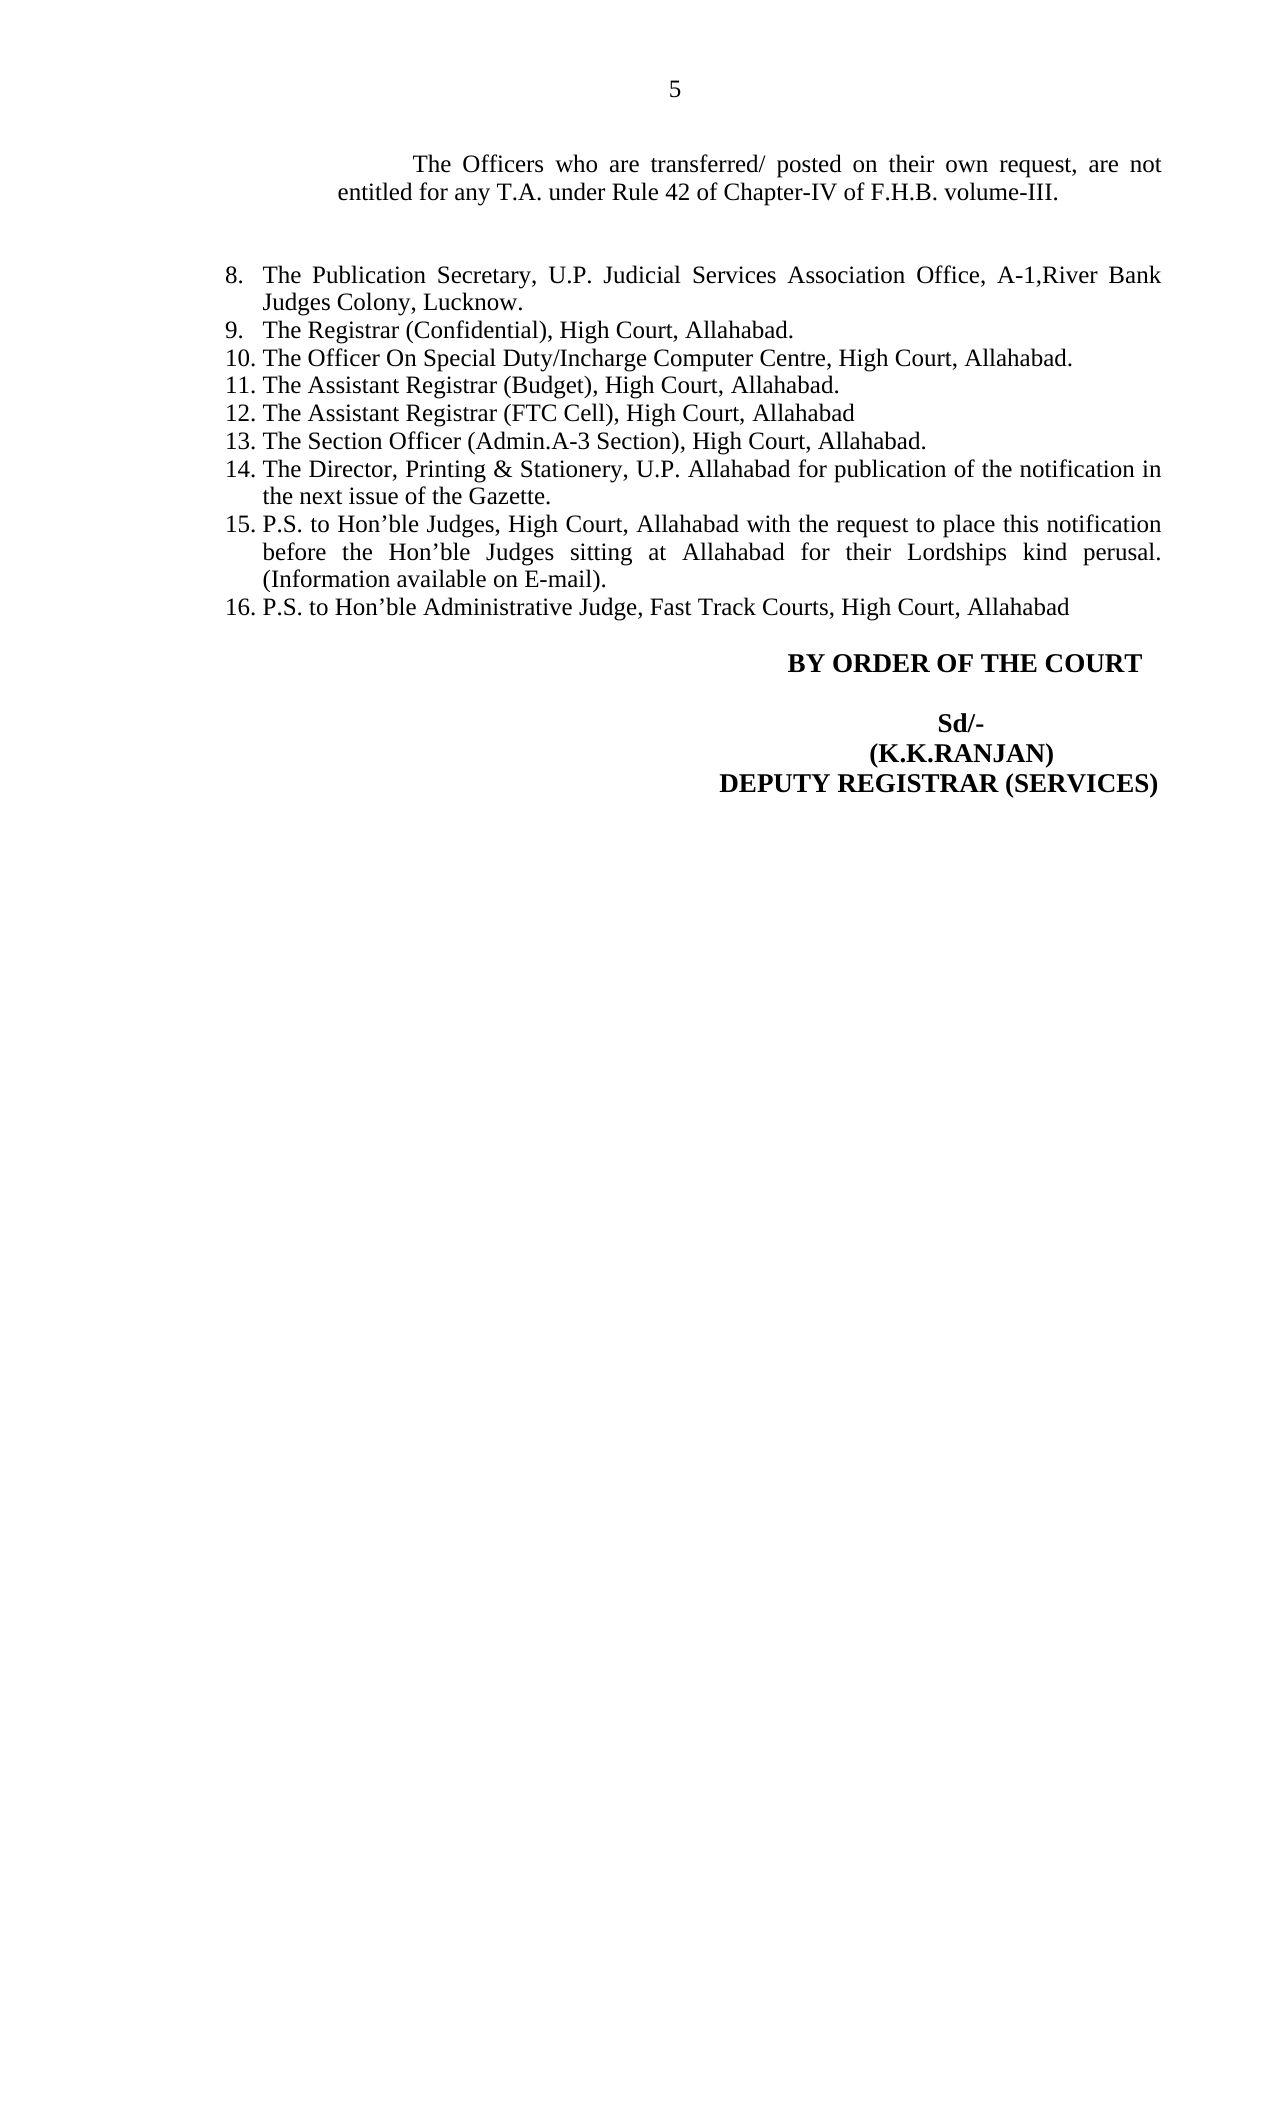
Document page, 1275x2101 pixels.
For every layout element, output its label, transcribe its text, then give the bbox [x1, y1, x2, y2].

text DEPUTY REGISTRAR (SERVICES) [187, 769, 1162, 799]
list The Registrar (Confidential), High Court, Allahabad. [225, 316, 1162, 344]
list The Section Officer (Admin.A-3 Section), High Court, Allahabad. [225, 427, 1162, 455]
list The Officer On Special Duty/Incharge Computer Centre, High Court, Allahabad. [225, 344, 1162, 372]
text The Officers who are transferred/ posted on their own request, are not entitled for any T.A. under Rule 42 of Chapter-IV of F.H.B. volume-III. [337, 150, 1162, 205]
text Sd/- [787, 709, 1162, 739]
text (K.K.RANJAN) [787, 739, 1162, 769]
list P.S. to Hon’ble Administrative Judge, Fast Track Courts, High Court, Allahabad [225, 593, 1162, 621]
list The Director, Printing & Stationery, U.P. Allahabad for publication of the notification in the next issue of the Gazette. [225, 455, 1162, 510]
list The Assistant Registrar (Budget), High Court, Allahabad. [225, 372, 1162, 399]
list The Assistant Registrar (FTC Cell), High Court, Allahabad [225, 399, 1162, 427]
list P.S. to Hon’ble Judges, High Court, Allahabad with the request to place this notification before the Hon’ble Judges sitting at Allahabad for their Lordships kind perusal. (Information available on E-mail). [225, 510, 1162, 593]
list The Publication Secretary, U.P. Judicial Services Association Office, A-1,River Bank Judges Colony, Lucknow. [225, 261, 1162, 316]
text BY ORDER OF THE COURT [712, 649, 1162, 679]
